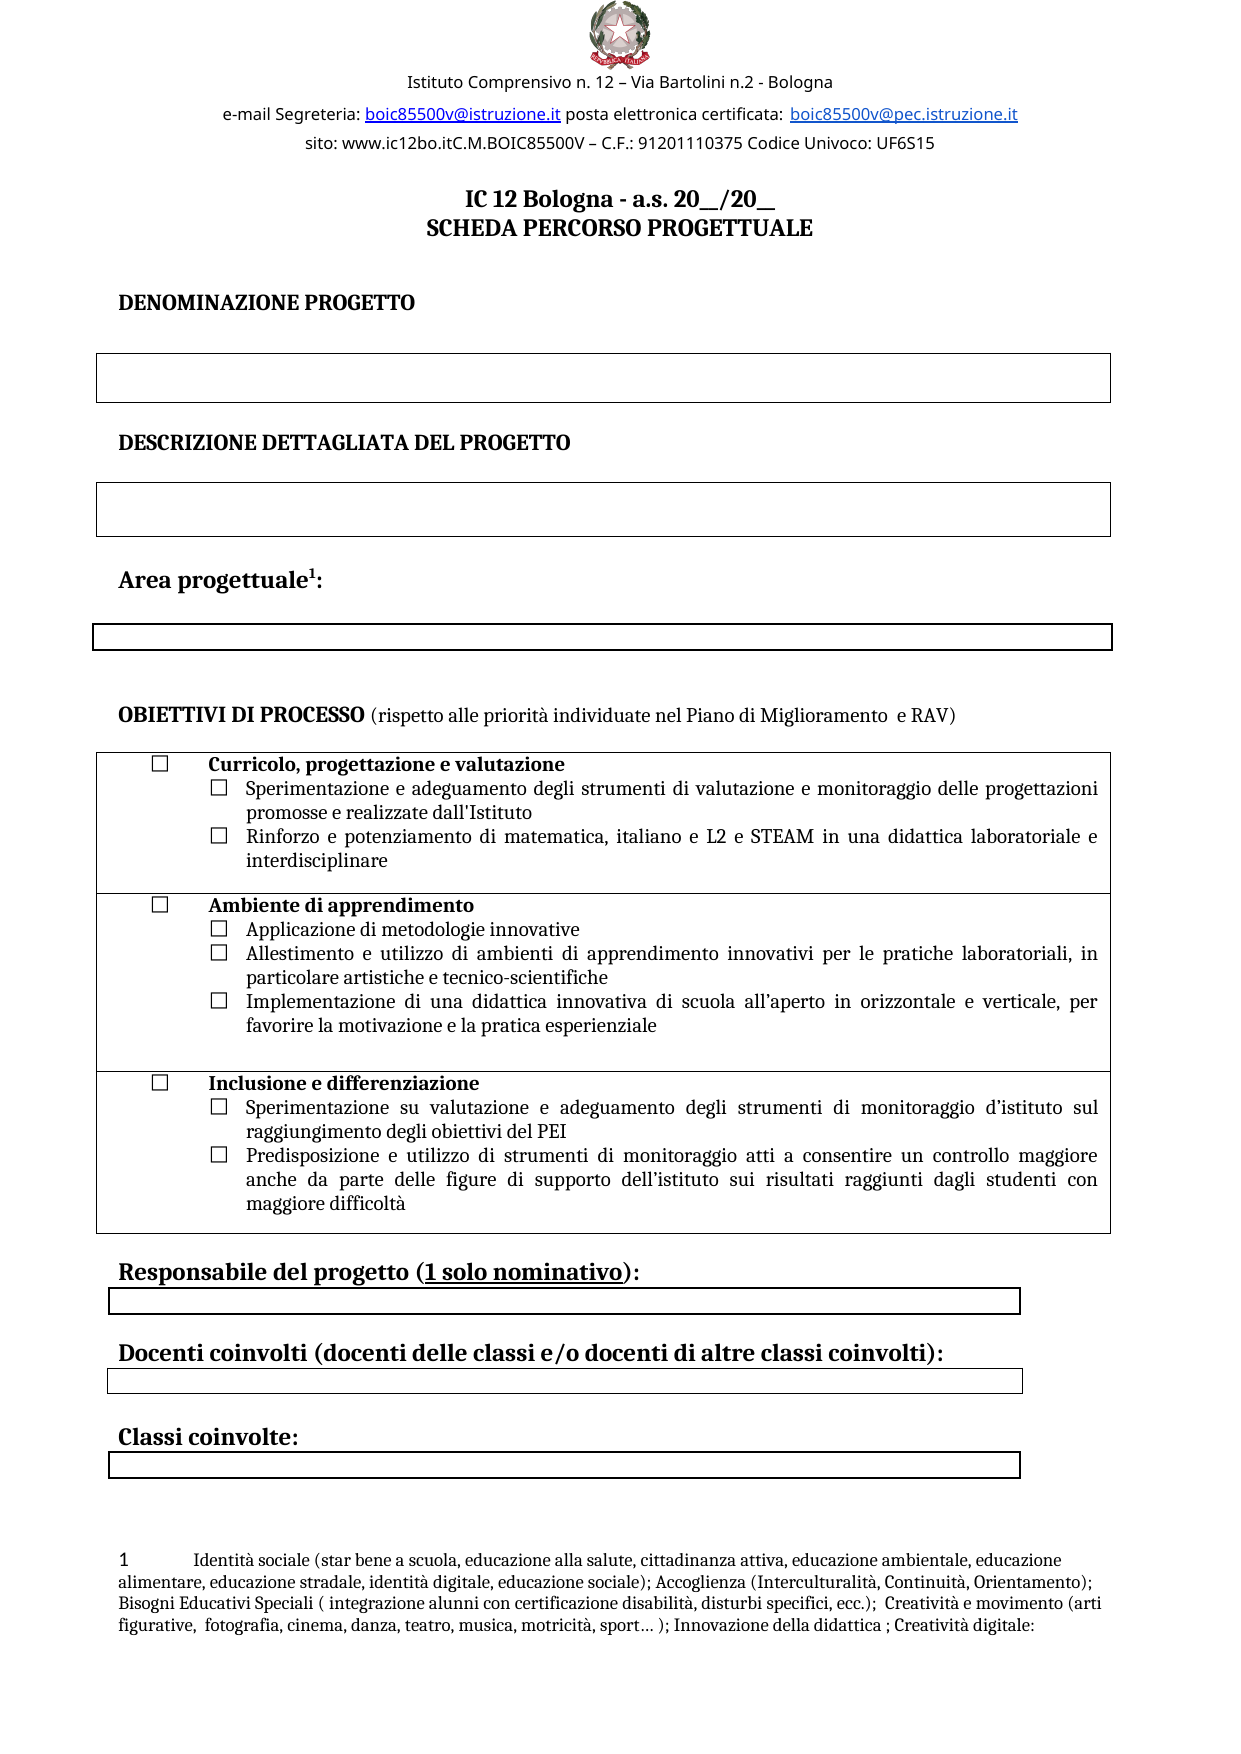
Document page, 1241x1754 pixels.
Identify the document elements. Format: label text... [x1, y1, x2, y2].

table_cell Inclusione e differenziazione Sperimentazione su valutazione e adeguamento degli strumenti di monitoraggio d’istituto sul raggiungimento degli obiettivi del PEI Predisposizione e utilizzo di strumenti di monitoraggio atti a consentire un controllo maggiore anche da parte delle figure di supporto dell’istituto sui risultati raggiunti dagli studenti con maggiore difficoltà [97, 1072, 1110, 1233]
picture [588, 0, 652, 71]
text OBIETTIVI DI PROCESSO (rispetto alle priorità individuate nel Piano di Miglioramento e RAV) [118, 701, 1122, 728]
text SCHEDA PERCORSO PROGETTUALE [118, 213, 1122, 242]
text Identità sociale (star bene a scuola, educazione alla salute, cittadinanza attiva, educazione ambientale, educazione alimentare, educazione stradale, identità digitale, educazione sociale); Accoglienza (Interculturalità, Continuità, Orientamento); Bisogni Educativi Speciali ( integrazione alunni con certificazione disabilità, disturbi specifici, ecc.); Creatività e movimento (arti figurative, fotografia, cinema, danza, teatro, musica, motricità, sport… ); Innovazione della didattica ; Creatività digitale: [118, 1546, 1122, 1636]
table_header [94, 625, 1111, 649]
text Responsabile del progetto (1 solo nominativo): [118, 1258, 1122, 1287]
text DENOMINAZIONE PROGETTO [118, 290, 1122, 316]
text Docenti coinvolti (docenti delle classi e/o docenti di altre classi coinvolti): [118, 1339, 1122, 1368]
table_header [108, 1369, 1022, 1393]
text DESCRIZIONE DETTAGLIATA DEL PROGETTO [118, 429, 1122, 456]
table_cell Ambiente di apprendimento Applicazione di metodologie innovative Allestimento e utilizzo di ambienti di apprendimento innovativi per le pratiche laboratoriali, in particolare artistiche e tecnico-scientifiche Implementazione di una didattica innovativa di scuola all’aperto in orizzontale e verticale, per favorire la motivazione e la pratica esperienziale [97, 894, 1110, 1071]
table_header [97, 354, 1110, 402]
table_header [97, 483, 1110, 536]
table_header [110, 1289, 1019, 1313]
text IC 12 Bologna - a.s. 20__/20__ [118, 185, 1122, 213]
text Area progettuale: [118, 566, 1122, 594]
table_header Curricolo, progettazione e valutazione Sperimentazione e adeguamento degli strumenti di valutazione e monitoraggio delle progettazioni promosse e realizzate dall'Istituto Rinforzo e potenziamento di matematica, italiano e L2 e STEAM in una didattica laboratoriale e interdisciplinare [97, 753, 1110, 892]
text Classi coinvolte: [118, 1422, 1122, 1451]
table_header [110, 1453, 1019, 1477]
